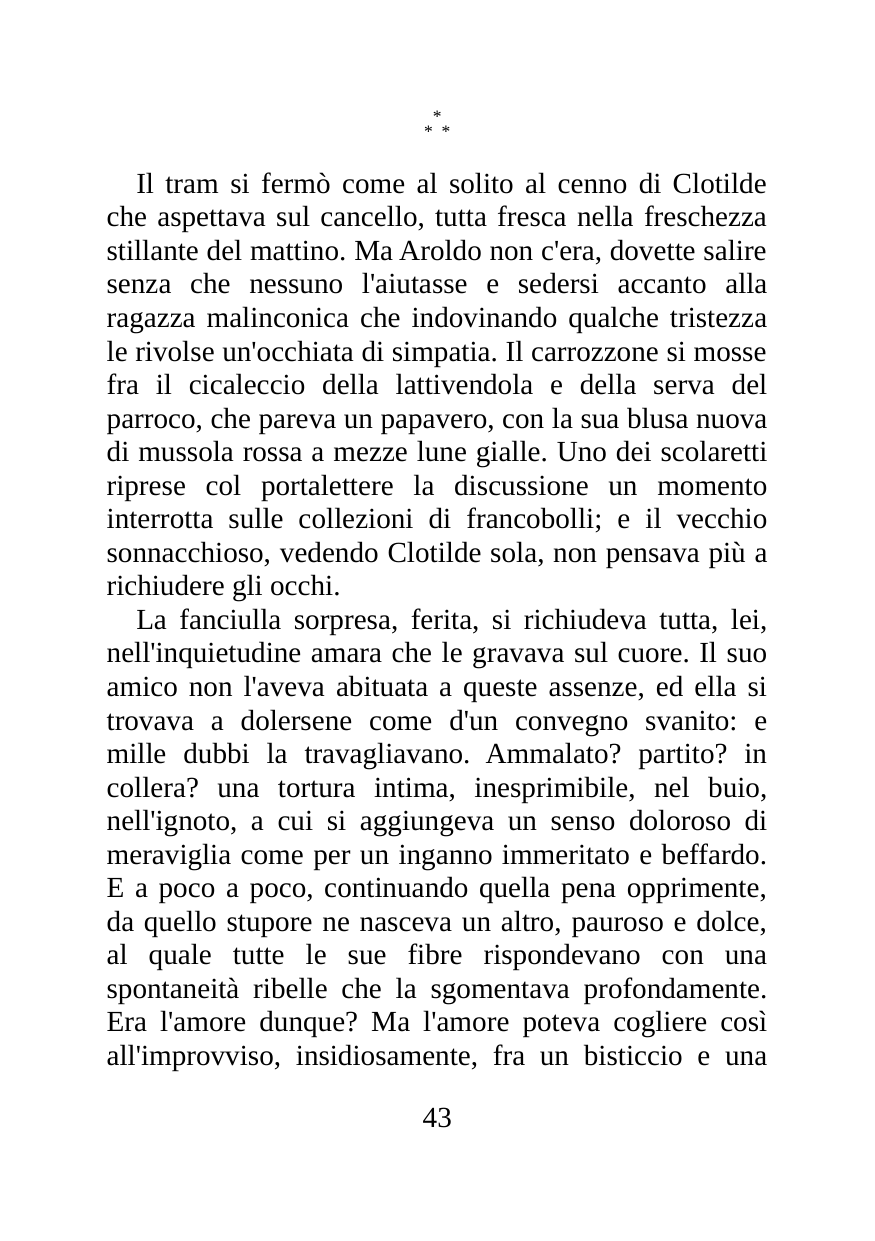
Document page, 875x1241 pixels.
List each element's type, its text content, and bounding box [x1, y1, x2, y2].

text *** [106, 106, 768, 141]
text Il tram si fermò come al solito al cenno di Clotilde che aspettava sul cancello, tutta fresca nella freschezza stillante del mattino. Ma Aroldo non c'era, dovette salire senza che nessuno l'aiutasse e sedersi accanto alla ragazza malinconica che indovinando qualche tristezza le rivolse un'occhiata di simpatia. Il carrozzone si mosse fra il cicaleccio della lattivendola e della serva del parroco, che pareva un papavero, con la sua blusa nuova di mussola rossa a mezze lune gialle. Uno dei scolaretti riprese col portalettere la discussione un momento interrotta sulle collezioni di francobolli; e il vecchio sonnacchioso, vedendo Clotilde sola, non pensava più a richiudere gli occhi. [106, 166, 768, 602]
text La fanciulla sorpresa, ferita, si richiudeva tutta, lei, nell'inquietudine amara che le gravava sul cuore. Il suo amico non l'aveva abituata a queste assenze, ed ella si trovava a dolersene come d'un convegno svanito: e mille dubbi la travagliavano. Ammalato? partito? in collera? una tortura intima, inesprimibile, nel buio, nell'ignoto, a cui si aggiungeva un senso doloroso di meraviglia come per un inganno immeritato e beffardo. E a poco a poco, continuando quella pena opprimente, da quello stupore ne nasceva un altro, pauroso e dolce, al quale tutte le sue fibre rispondevano con una spontaneità ribelle che la sgomentava profondamente. Era l'amore dunque? Ma l'amore poteva cogliere così all'improvviso, insidiosamente, fra un bisticcio e una [106, 602, 768, 1072]
